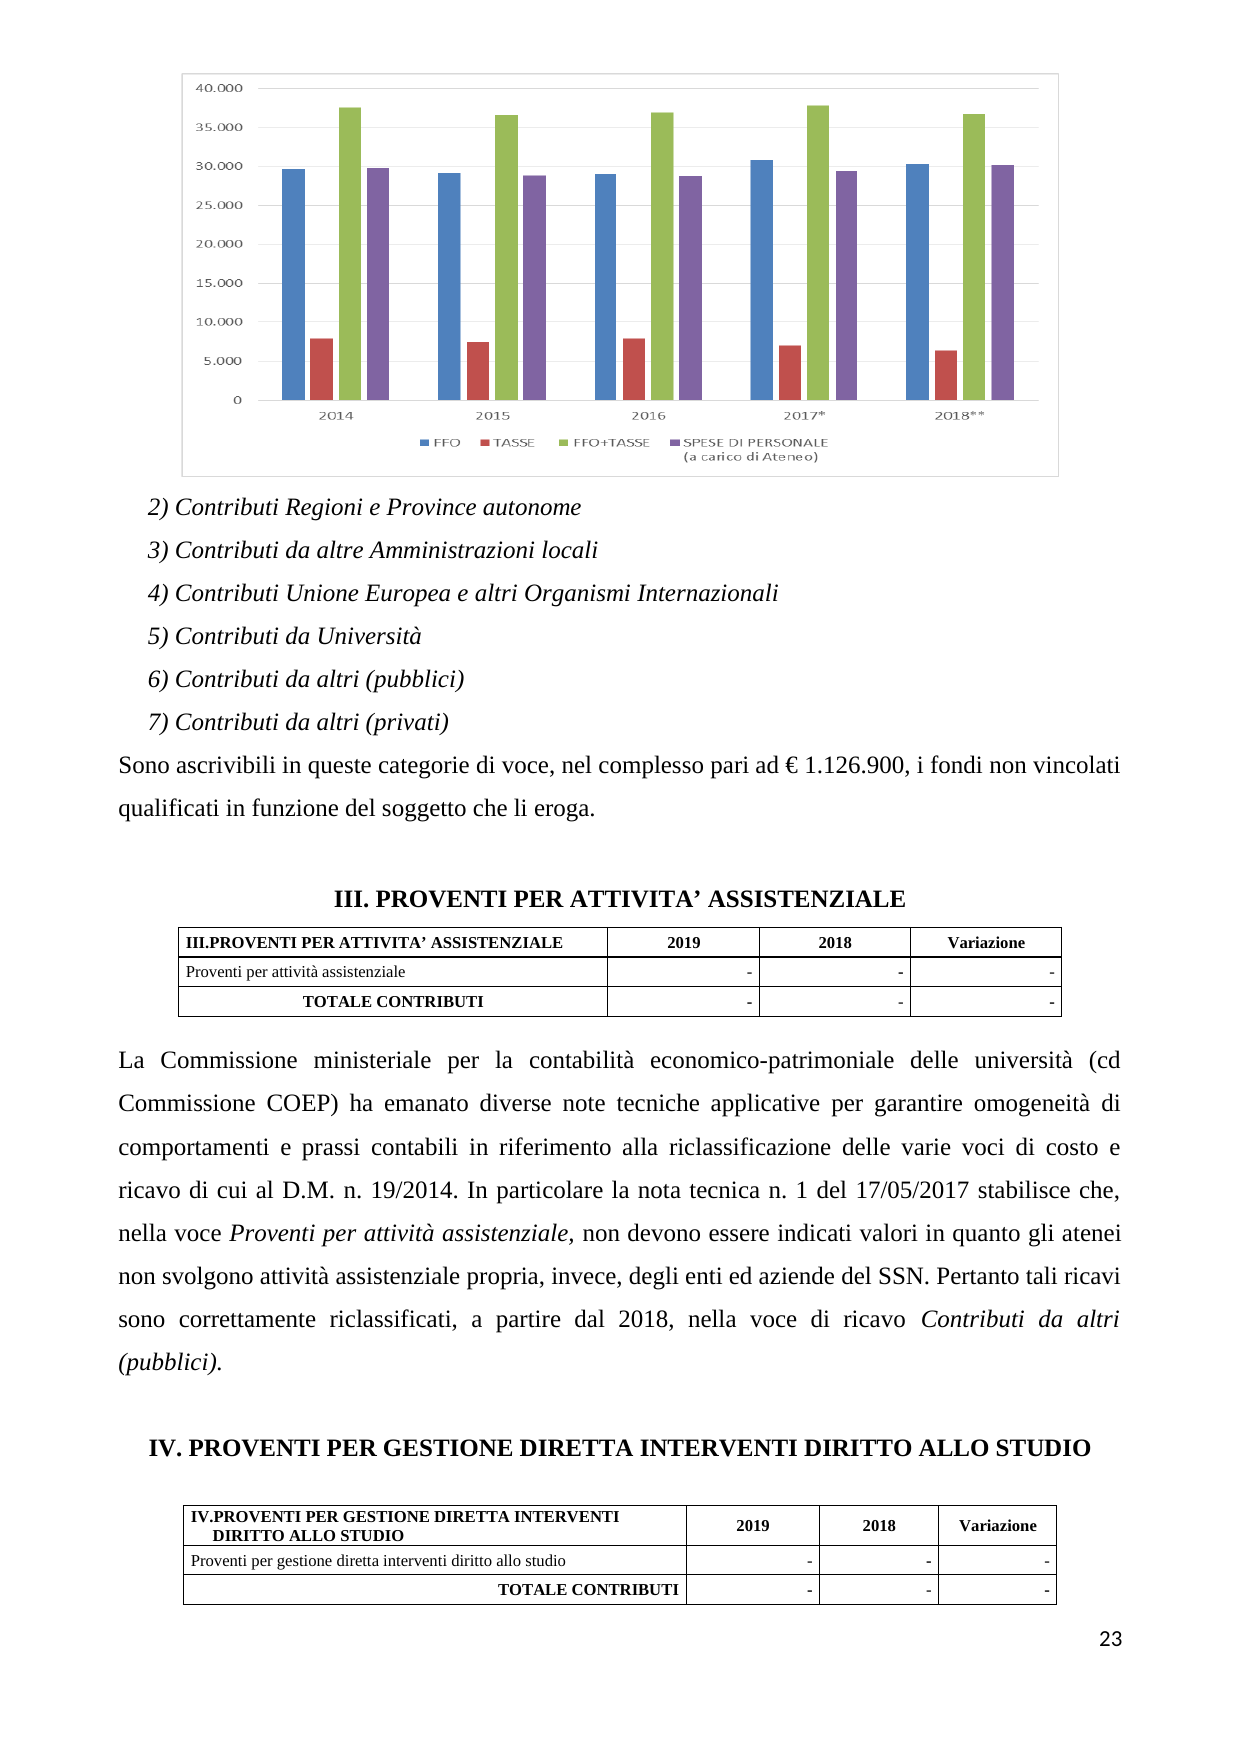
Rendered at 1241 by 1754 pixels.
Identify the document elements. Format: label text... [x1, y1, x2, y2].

text 6) Contributi da altri (pubblici) [118, 664, 1122, 693]
text Sono ascrivibili in queste categorie di voce, nel complesso pari ad € 1.126.900, i fondi non vincolati qualificati in funzione del soggetto che li eroga. [118, 750, 1122, 822]
table_cell - [939, 1546, 1056, 1574]
table_cell - [687, 1575, 819, 1604]
table_cell - [608, 958, 759, 986]
table_header Variazione [911, 928, 1061, 956]
table_header 2018 [760, 928, 910, 956]
table_header IV.PROVENTI PER GESTIONE DIRETTA INTERVENTI DIRITTO ALLO STUDIO [184, 1506, 686, 1545]
table_cell TOTALE CONTRIBUTI [179, 987, 607, 1016]
text 5) Contributi da Università [118, 621, 1122, 650]
table_cell TOTALE CONTRIBUTI [184, 1575, 686, 1604]
text IV. PROVENTI PER GESTIONE DIRETTA INTERVENTI DIRITTO ALLO STUDIO [118, 1433, 1122, 1462]
text La Commissione ministeriale per la contabilità economico-patrimoniale delle università (cd Commissione COEP) ha emanato diverse note tecniche applicative per garantire omogeneità di comportamenti e prassi contabili in riferimento alla riclassificazione delle varie voci di costo e ricavo di cui al D.M. n. 19/2014. In particolare la nota tecnica n. 1 del 17/05/2017 stabilisce che, nella voce Proventi per attività assistenziale, non devono essere indicati valori in quanto gli atenei non svolgono attività assistenziale propria, invece, degli enti ed aziende del SSN. Pertanto tali ricavi sono correttamente riclassificati, a partire dal 2018, nella voce di ricavo Contributi da altri (pubblici). [118, 1045, 1122, 1376]
table_cell - [608, 987, 759, 1016]
text 7) Contributi da altri (privati) [118, 707, 1122, 736]
table_cell - [760, 987, 910, 1016]
table_cell - [911, 958, 1061, 986]
table_cell Proventi per attività assistenziale [179, 958, 607, 986]
table_header 2019 [608, 928, 759, 956]
table_cell - [687, 1546, 819, 1574]
table_cell - [760, 958, 910, 986]
table_cell - [820, 1575, 938, 1604]
table_header Variazione [939, 1506, 1056, 1545]
text 3) Contributi da altre Amministrazioni locali [118, 535, 1122, 563]
table_cell - [939, 1575, 1056, 1604]
table_header III.PROVENTI PER ATTIVITA’ ASSISTENZIALE [179, 928, 607, 956]
table_header 2018 [820, 1506, 938, 1545]
table_cell - [911, 987, 1061, 1016]
text 2) Contributi Regioni e Province autonome [118, 492, 1122, 520]
table_cell Proventi per gestione diretta interventi diritto allo studio [184, 1546, 686, 1574]
table_header 2019 [687, 1506, 819, 1545]
table_cell - [820, 1546, 938, 1574]
text 4) Contributi Unione Europea e altri Organismi Internazionali [118, 578, 1122, 607]
text III. PROVENTI PER ATTIVITA’ ASSISTENZIALE [118, 884, 1122, 912]
